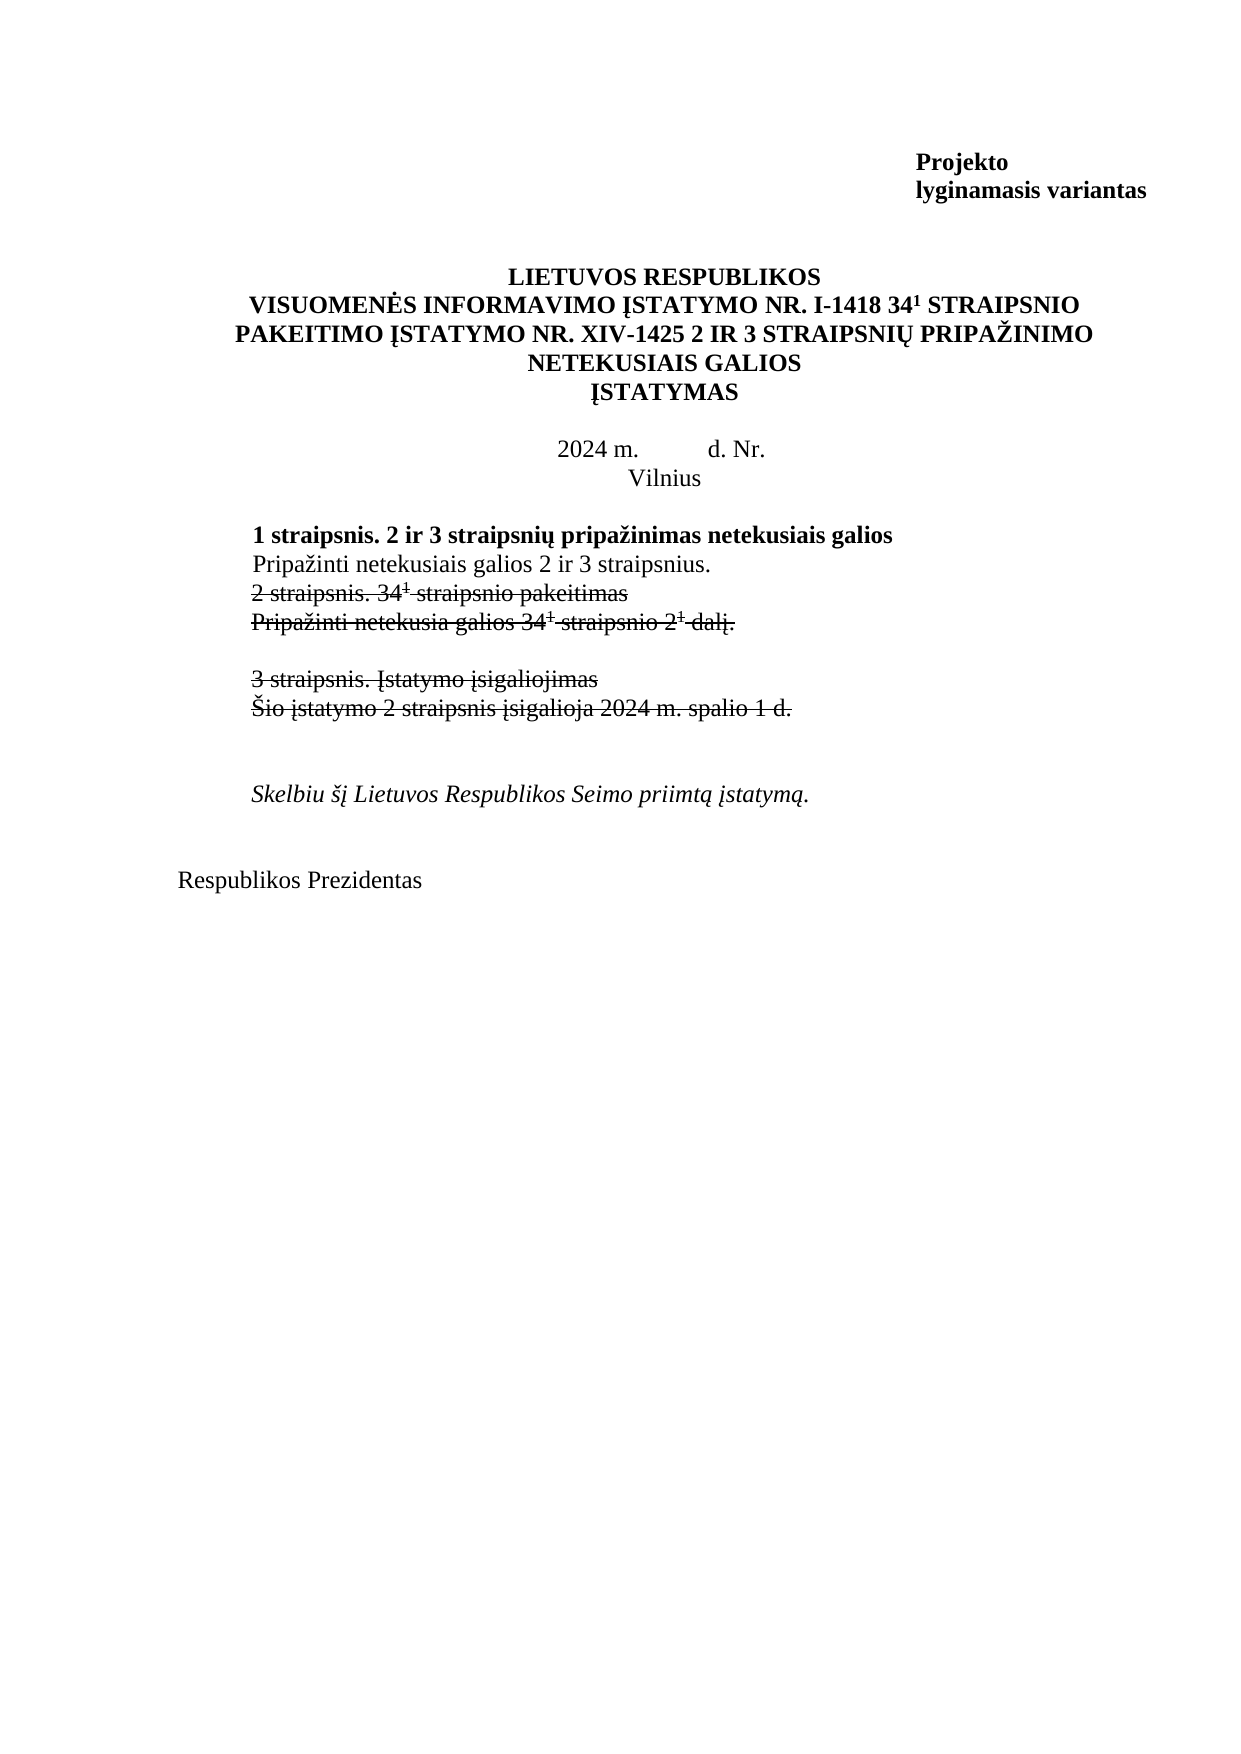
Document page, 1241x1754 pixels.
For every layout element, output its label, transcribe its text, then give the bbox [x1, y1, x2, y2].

text Šio įstatymo 2 straipsnis įsigalioja 2024 m. spalio 1 d. [177, 693, 1152, 722]
text 3 straipsnis. Įstatymo įsigaliojimas [177, 664, 1152, 693]
text Pripažinti netekusiais galios 2 ir 3 straipsnius. [177, 549, 1152, 578]
text VISUOMENĖS INFORMAVIMO ĮSTATYMO NR. I-1418 341 STRAIPSNIO PAKEITIMO ĮSTATYMO NR. XIV-1425 2 IR 3 STRAIPSNIŲ PRIPAŽINIMO NETEKUSIAIS GALIOS [177, 291, 1152, 377]
text lyginamasis variantas [177, 176, 1152, 204]
text LIETUVOS RESPUBLIKOS [177, 262, 1152, 291]
text Respublikos Prezidentas [177, 866, 1152, 894]
text 2024 m. d. Nr. Vilnius [177, 434, 1152, 492]
text 1 straipsnis. 2 ir 3 straipsnių pripažinimas netekusiais galios [177, 521, 1152, 549]
text 2 straipsnis. 341 straipsnio pakeitimas [177, 578, 1152, 607]
text Pripažinti netekusia galios 341 straipsnio 21 dalį. [177, 607, 1152, 636]
text Skelbiu šį Lietuvos Respublikos Seimo priimtą įstatymą. [177, 779, 1152, 808]
text Projekto [177, 147, 1152, 176]
text ĮSTATYMAS [177, 377, 1152, 406]
